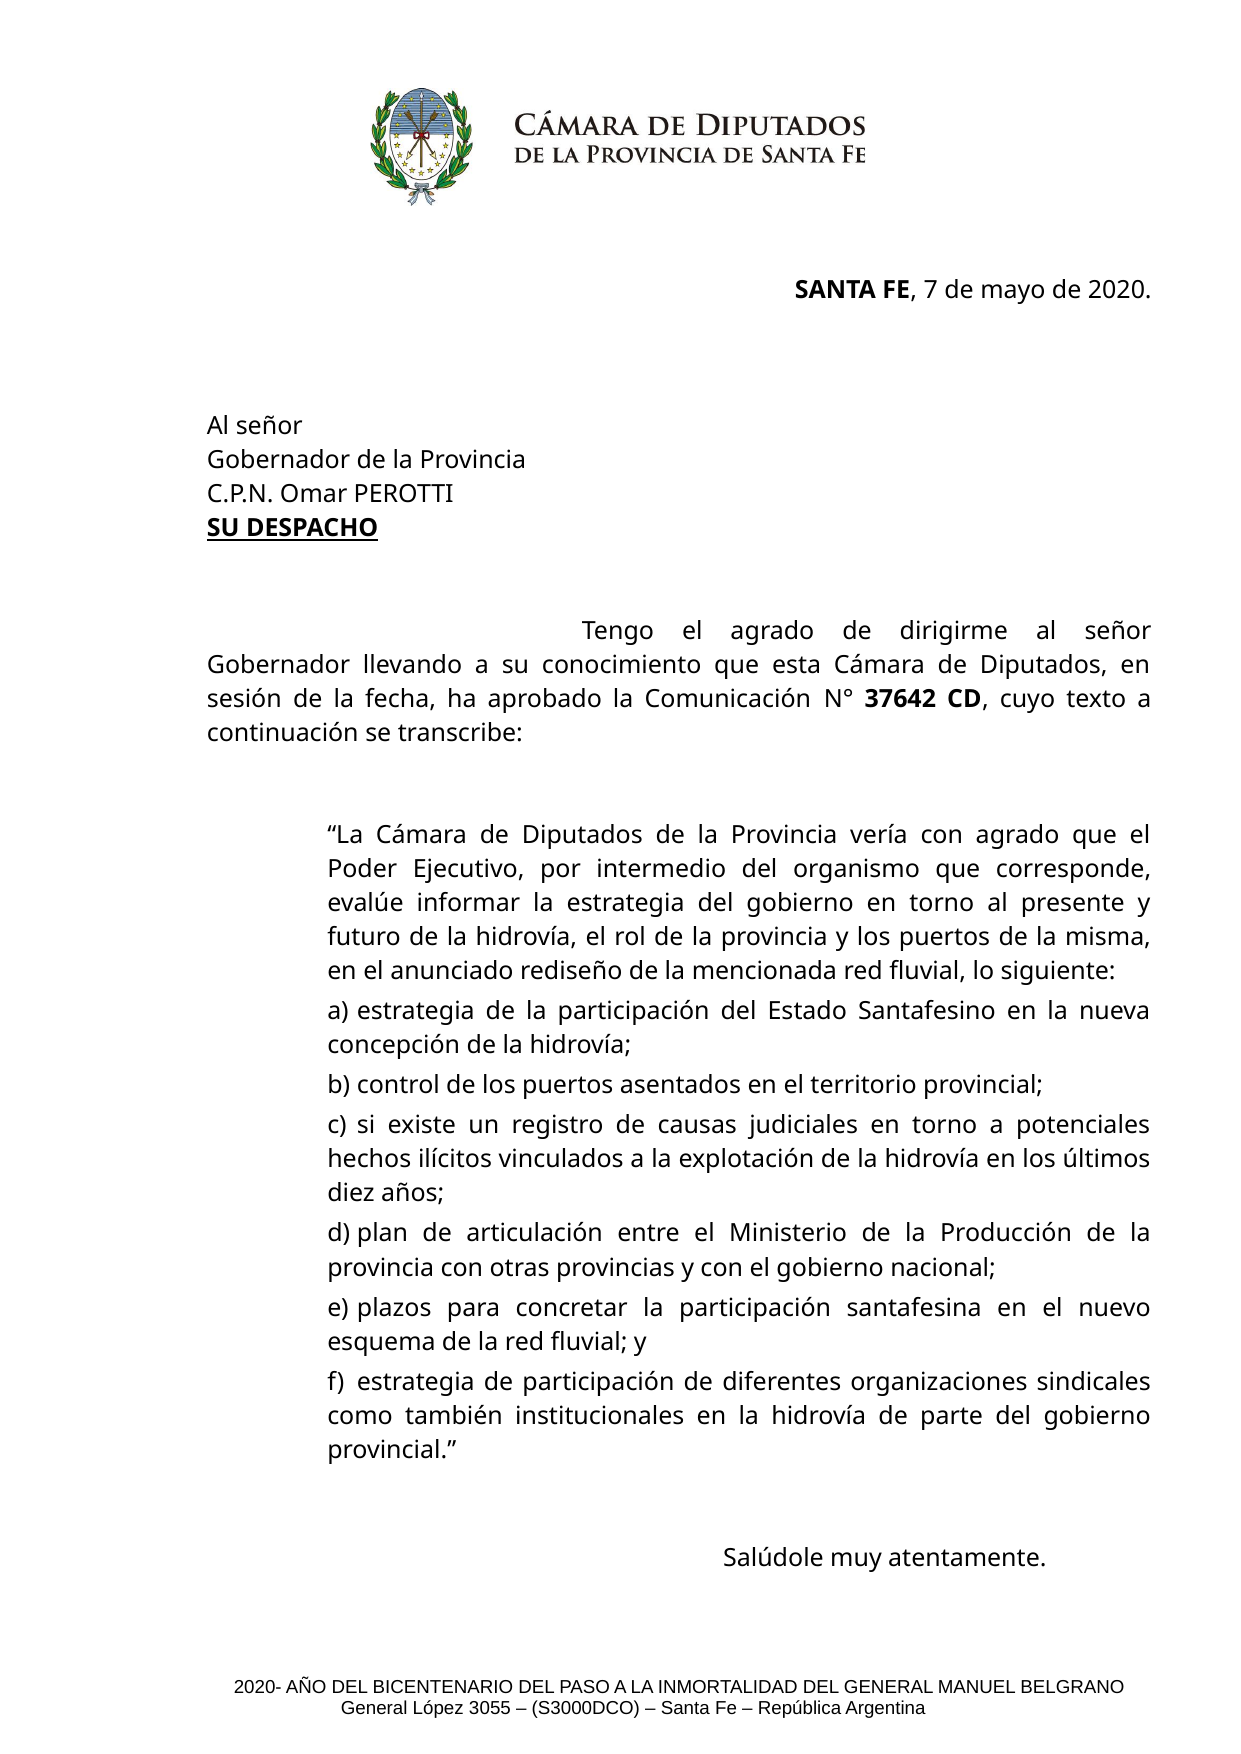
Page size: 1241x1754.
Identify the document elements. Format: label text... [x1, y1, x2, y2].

list estrategia de la participación del Estado Santafesino en la nueva concepción de la hidrovía; [327, 993, 1152, 1061]
picture [370, 88, 866, 210]
list estrategia de participación de diferentes organizaciones sindicales como también institucionales en la hidrovía de parte del gobierno provincial.” [327, 1363, 1152, 1465]
text C.P.N. Omar PEROTTI [207, 476, 1152, 510]
list si existe un registro de causas judiciales en torno a potenciales hechos ilícitos vinculados a la explotación de la hidrovía en los últimos diez años; [327, 1107, 1152, 1209]
list control de los puertos asentados en el territorio provincial; [327, 1067, 1152, 1101]
text SANTA FE, 7 de mayo de 2020. [207, 272, 1152, 306]
text Salúdole muy atentamente. [649, 1539, 1152, 1573]
text SU DESPACHO [207, 510, 1152, 544]
text “La Cámara de Diputados de la Provincia vería con agrado que el Poder Ejecutivo, por intermedio del organismo que corresponde, evalúe informar la estrategia del gobierno en torno al presente y futuro de la hidrovía, el rol de la provincia y los puertos de la misma, en el anunciado rediseño de la mencionada red fluvial, lo siguiente: [327, 817, 1152, 987]
text Tengo el agrado de dirigirme al señor Gobernador llevando a su conocimiento que esta Cámara de Diputados, en sesión de la fecha, ha aprobado la Comunicación N° 37642 CD, cuyo texto a continuación se transcribe: [207, 612, 1152, 748]
list plan de articulación entre el Ministerio de la Producción de la provincia con otras provincias y con el gobierno nacional; [327, 1215, 1152, 1283]
list plazos para concretar la participación santafesina en el nuevo esquema de la red fluvial; y [327, 1289, 1152, 1357]
text Al señor [207, 408, 1152, 442]
text Gobernador de la Provincia [207, 442, 1152, 476]
